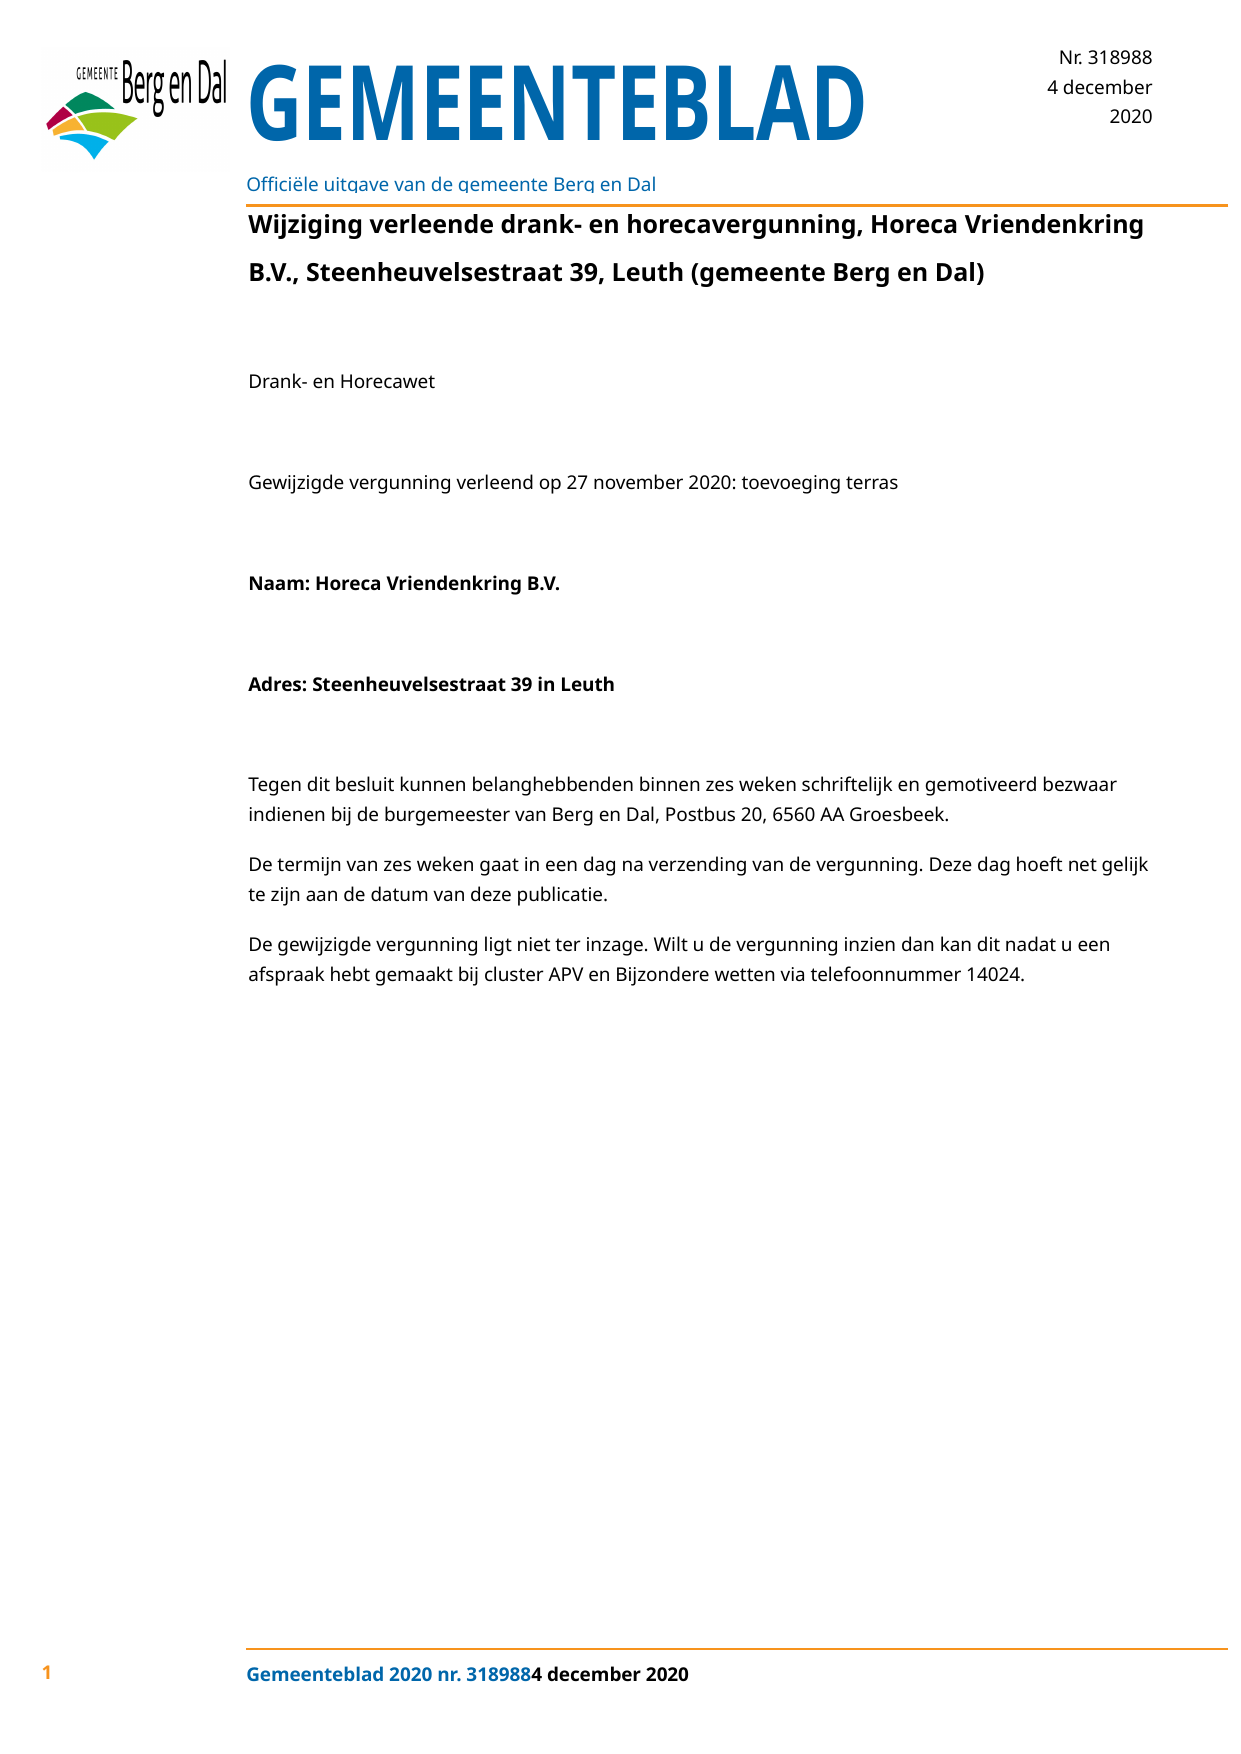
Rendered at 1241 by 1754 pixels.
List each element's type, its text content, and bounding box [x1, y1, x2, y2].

text Adres: Steenheuvelsestraat 39 in Leuth [248, 671, 1152, 697]
picture [41, 47, 231, 172]
text Drank- en Horecawet [248, 368, 1152, 394]
text De termijn van zes weken gaat in een dag na verzending van de vergunning. Deze dag hoeft net gelijk te zijn aan de datum van deze publicatie. [248, 852, 1152, 907]
text Wijziging verleende drank- en horecavergunning, Horeca Vriendenkring B.V., Steenheuvelsestraat 39, Leuth (gemeente Berg en Dal) [248, 207, 1152, 288]
text De gewijzigde vergunning ligt niet ter inzage. Wilt u de vergunning inzien dan kan dit nadat u een afspraak hebt gemaakt bij cluster APV en Bijzondere wetten via telefoonnummer 14024. [248, 932, 1152, 987]
text Tegen dit besluit kunnen belanghebbenden binnen zes weken schriftelijk en gemotiveerd bezwaar indienen bij de burgemeester van Berg en Dal, Postbus 20, 6560 AA Groesbeek. [248, 772, 1152, 827]
text Gewijzigde vergunning verleend op 27 november 2020: toevoeging terras [248, 469, 1152, 495]
text Naam: Horeca Vriendenkring B.V. [248, 570, 1152, 596]
